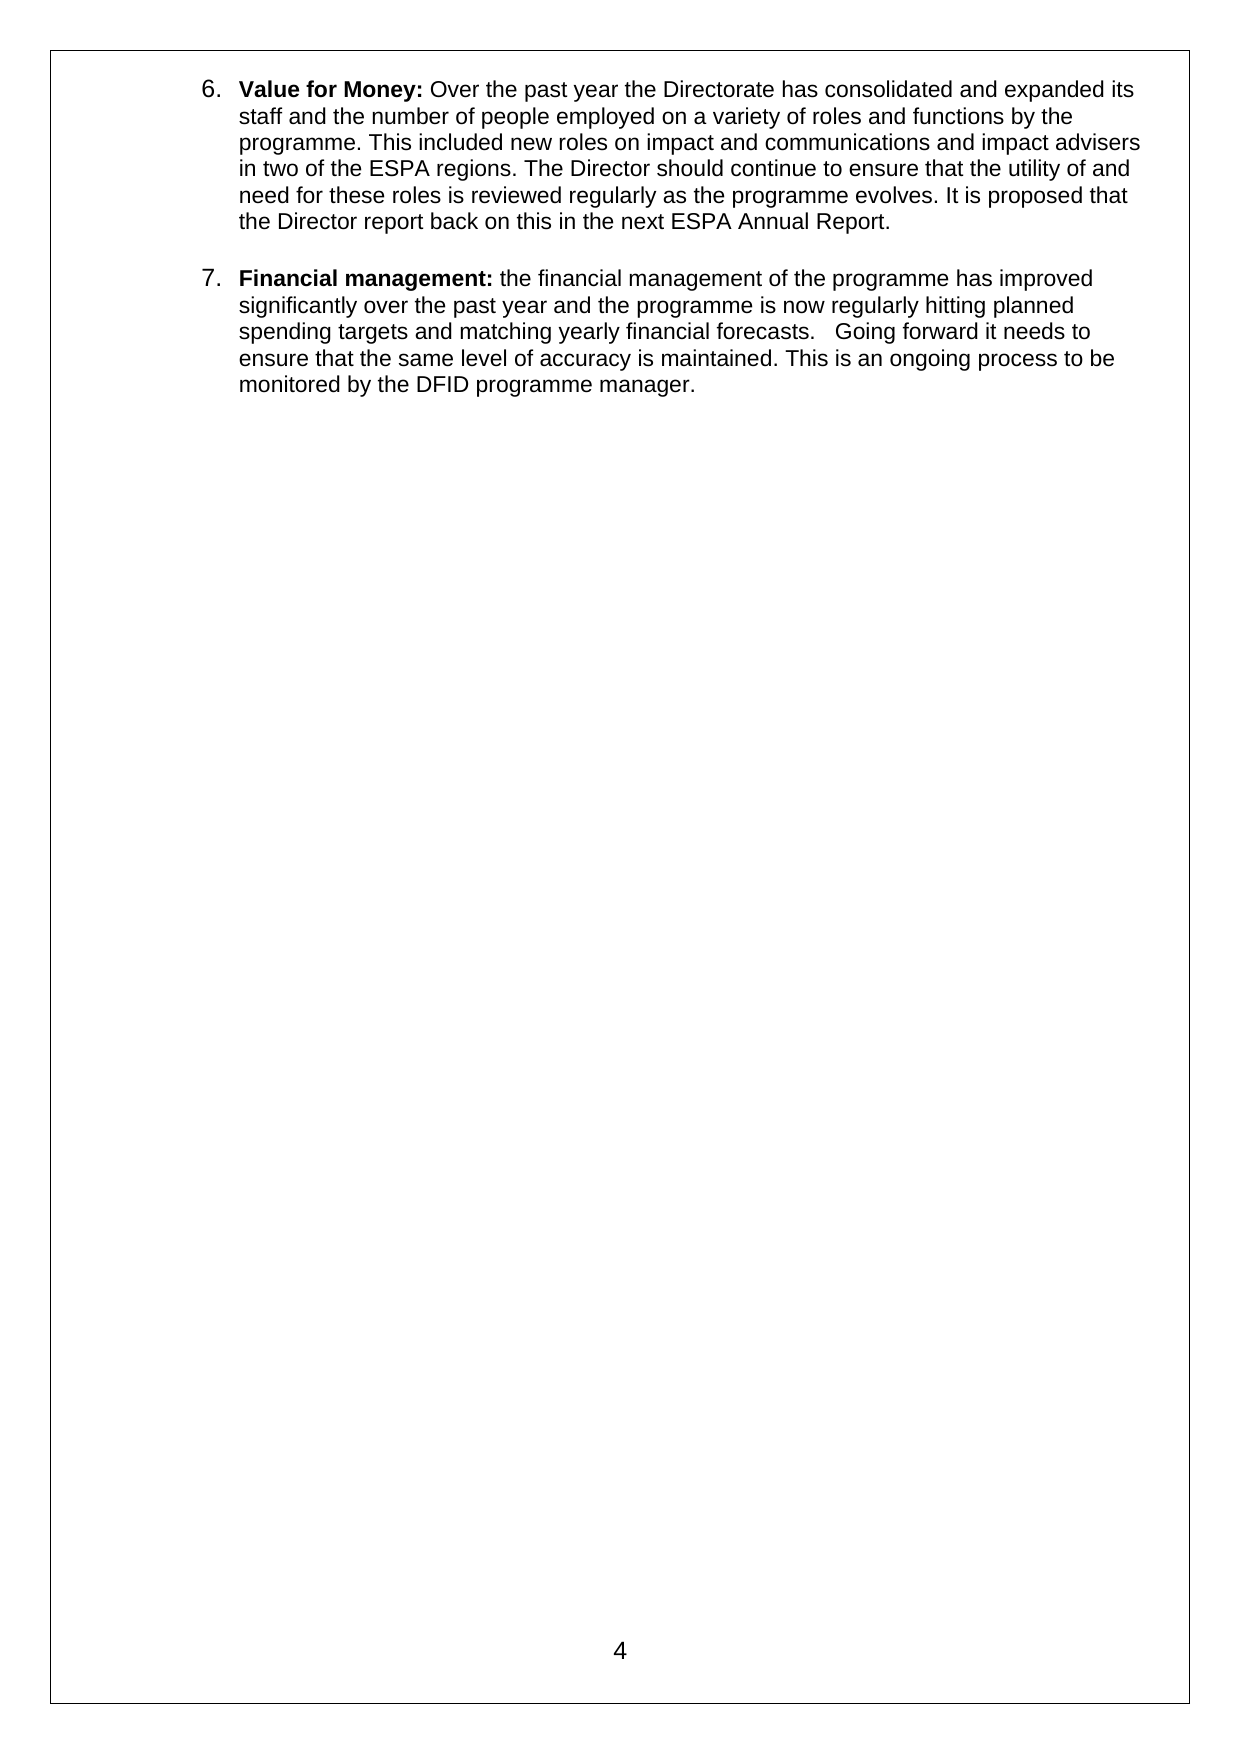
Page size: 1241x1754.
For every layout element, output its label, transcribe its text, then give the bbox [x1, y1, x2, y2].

list Financial management: the financial management of the programme has improved significantly over the past year and the programme is now regularly hitting planned spending targets and matching yearly financial forecasts. Going forward it needs to ensure that the same level of accuracy is maintained. This is an ongoing process to be monitored by the DFID programme manager. [201, 263, 1152, 397]
list Value for Money: Over the past year the Directorate has consolidated and expanded its staff and the number of people employed on a variety of roles and functions by the programme. This included new roles on impact and communications and impact advisers in two of the ESPA regions. The Director should continue to ensure that the utility of and need for these roles is reviewed regularly as the programme evolves. It is proposed that the Director report back on this in the next ESPA Annual Report. [201, 74, 1152, 263]
